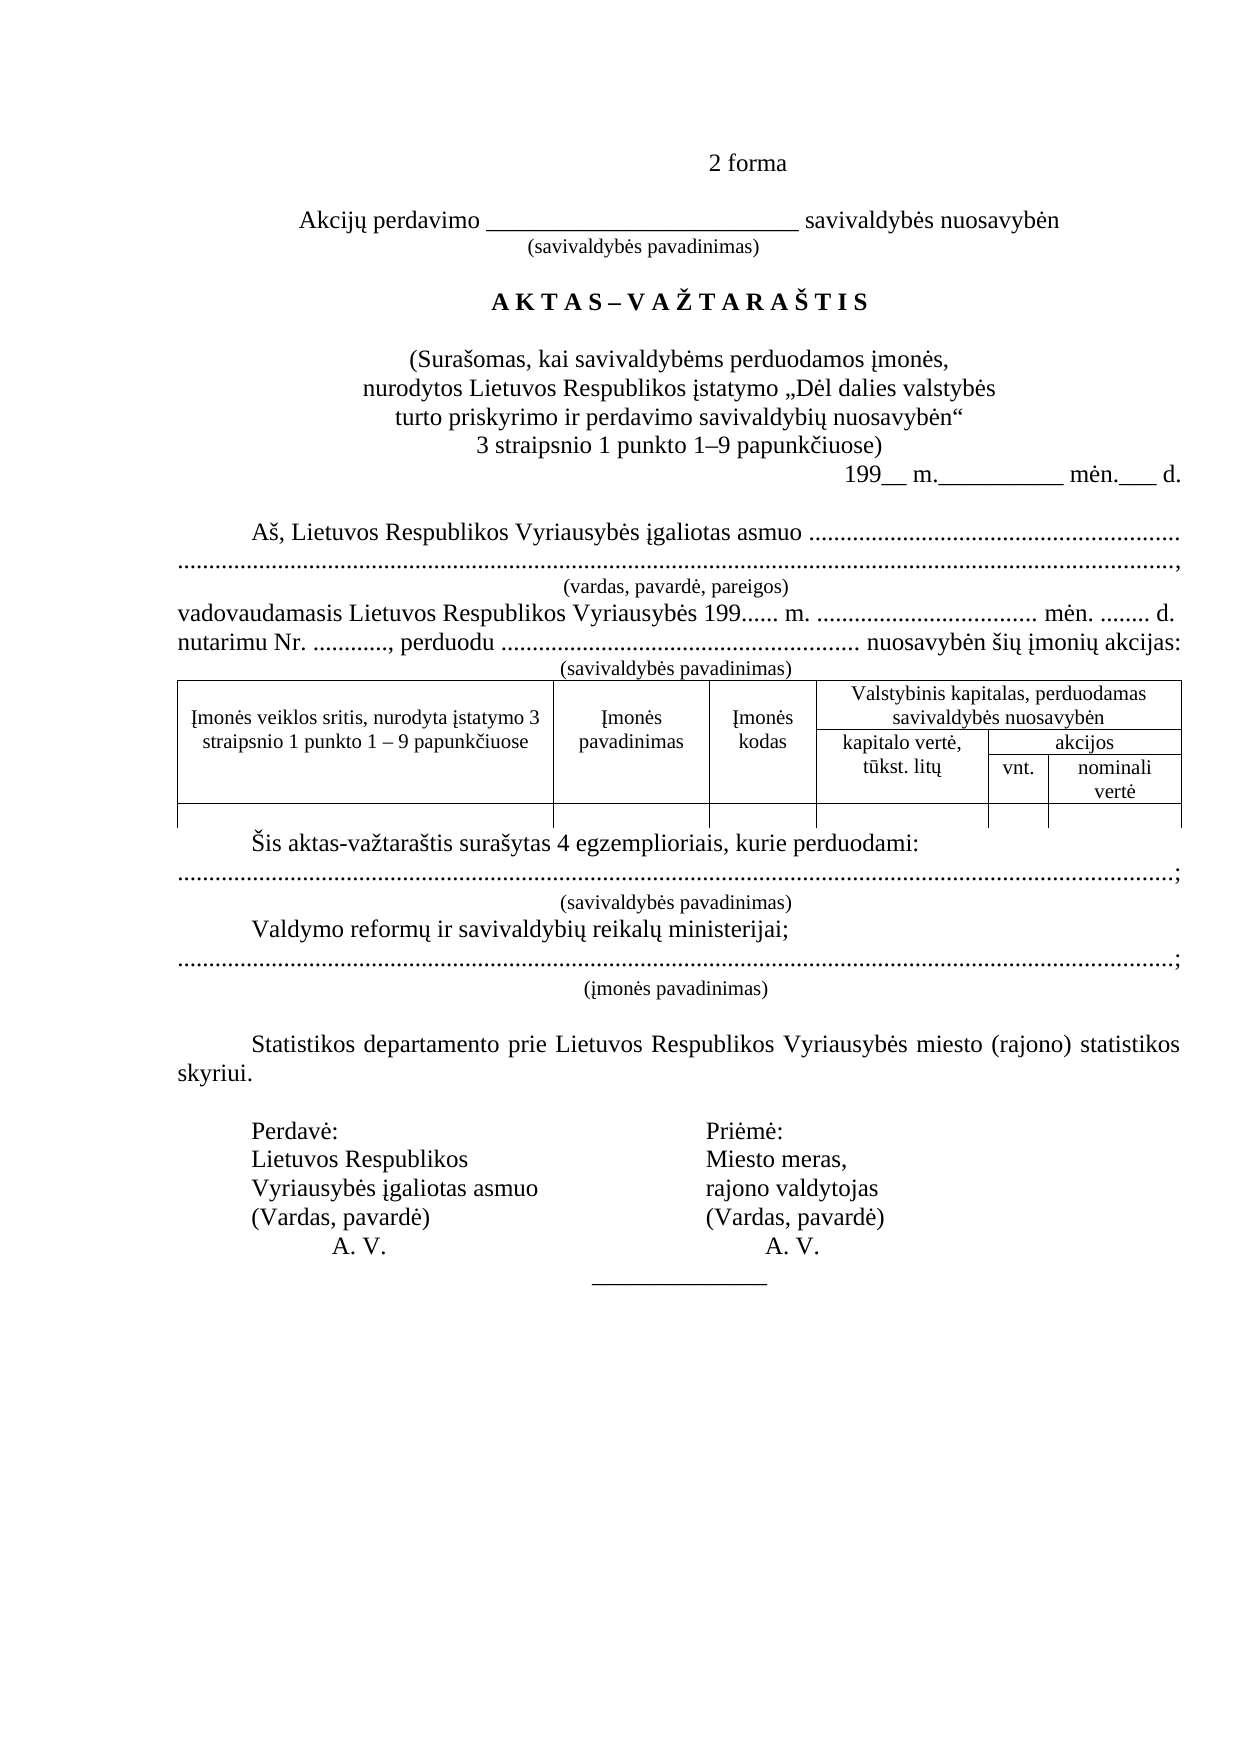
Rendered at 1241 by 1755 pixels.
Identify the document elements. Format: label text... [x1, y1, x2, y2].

table_header Įmonės kodas [710, 681, 816, 803]
table_cell nominali vertė [1049, 755, 1181, 803]
table_cell [989, 804, 1048, 828]
text Aš, Lietuvos Respublikos Vyriausybės įgaliotas asmuo [177, 517, 1181, 545]
table_header Valstybinis kapitalas, perduodamas savivaldybės nuosavybėn [817, 681, 1181, 729]
table_cell [710, 804, 816, 828]
table_cell [1049, 804, 1181, 828]
text ______________ [177, 1259, 1181, 1288]
text A K T A S – V A Ž T A R A Š T I S [177, 287, 1181, 315]
text 199__ m.__________ mėn.___ d. [177, 459, 1181, 488]
table_header Įmonės veiklos sritis, nurodyta įstatymo 3 straipsnio 1 punkto 1 – 9 papunkčiuose [178, 681, 553, 803]
text ; [177, 857, 1181, 886]
table_cell [817, 804, 988, 828]
text nutarimu Nr. ............, perduodu nuosavybėn šių įmonių akcijas: [177, 627, 1181, 656]
text A. V. A. V. [177, 1231, 1181, 1259]
text ; [177, 943, 1181, 972]
text Vyriausybės įgaliotas asmuo rajono valdytojas [177, 1173, 1181, 1202]
text Lietuvos Respublikos Miesto meras, [177, 1144, 1181, 1173]
text Statistikos departamento prie Lietuvos Respublikos Vyriausybės miesto (rajono) statistikos skyriui. [177, 1029, 1181, 1087]
text 3 straipsnio 1 punkto 1–9 papunkčiuose) [177, 430, 1181, 459]
text Perdavė: Priėmė: [177, 1116, 1181, 1144]
text (įmonės pavadinimas) [177, 972, 1181, 1001]
table_cell [178, 804, 553, 828]
table_cell kapitalo vertė, tūkst. litų [817, 730, 988, 803]
text (vardas, pavardė, pareigos) [177, 574, 1181, 598]
text (Surašomas, kai savivaldybėms perduodamos įmonės, [177, 344, 1181, 373]
text , [177, 545, 1181, 574]
table_cell akcijos [989, 730, 1181, 754]
text (Vardas, pavardė) (Vardas, pavardė) [177, 1202, 1181, 1231]
text Akcijų perdavimo _________________________ savivaldybės nuosavybėn [177, 205, 1181, 234]
text (savivaldybės pavadinimas) [447, 656, 1181, 680]
text (savivaldybės pavadinimas) [177, 886, 1181, 914]
table_cell [554, 804, 709, 828]
table_cell vnt. [989, 755, 1048, 803]
text turto priskyrimo ir perdavimo savivaldybių nuosavybėn“ [177, 402, 1181, 430]
text 2 forma [177, 148, 1181, 176]
text Valdymo reformų ir savivaldybių reikalų ministerijai; [177, 914, 1181, 943]
text vadovaudamasis Lietuvos Respublikos Vyriausybės 199...... m. mėn. ........ d. [177, 598, 1181, 627]
text (savivaldybės pavadinimas) [177, 234, 1181, 258]
table_header Įmonės pavadinimas [554, 681, 709, 803]
text Šis aktas-važtaraštis surašytas 4 egzemplioriais, kurie perduodami: [177, 828, 1181, 857]
text nurodytos Lietuvos Respublikos įstatymo „Dėl dalies valstybės [177, 373, 1181, 402]
